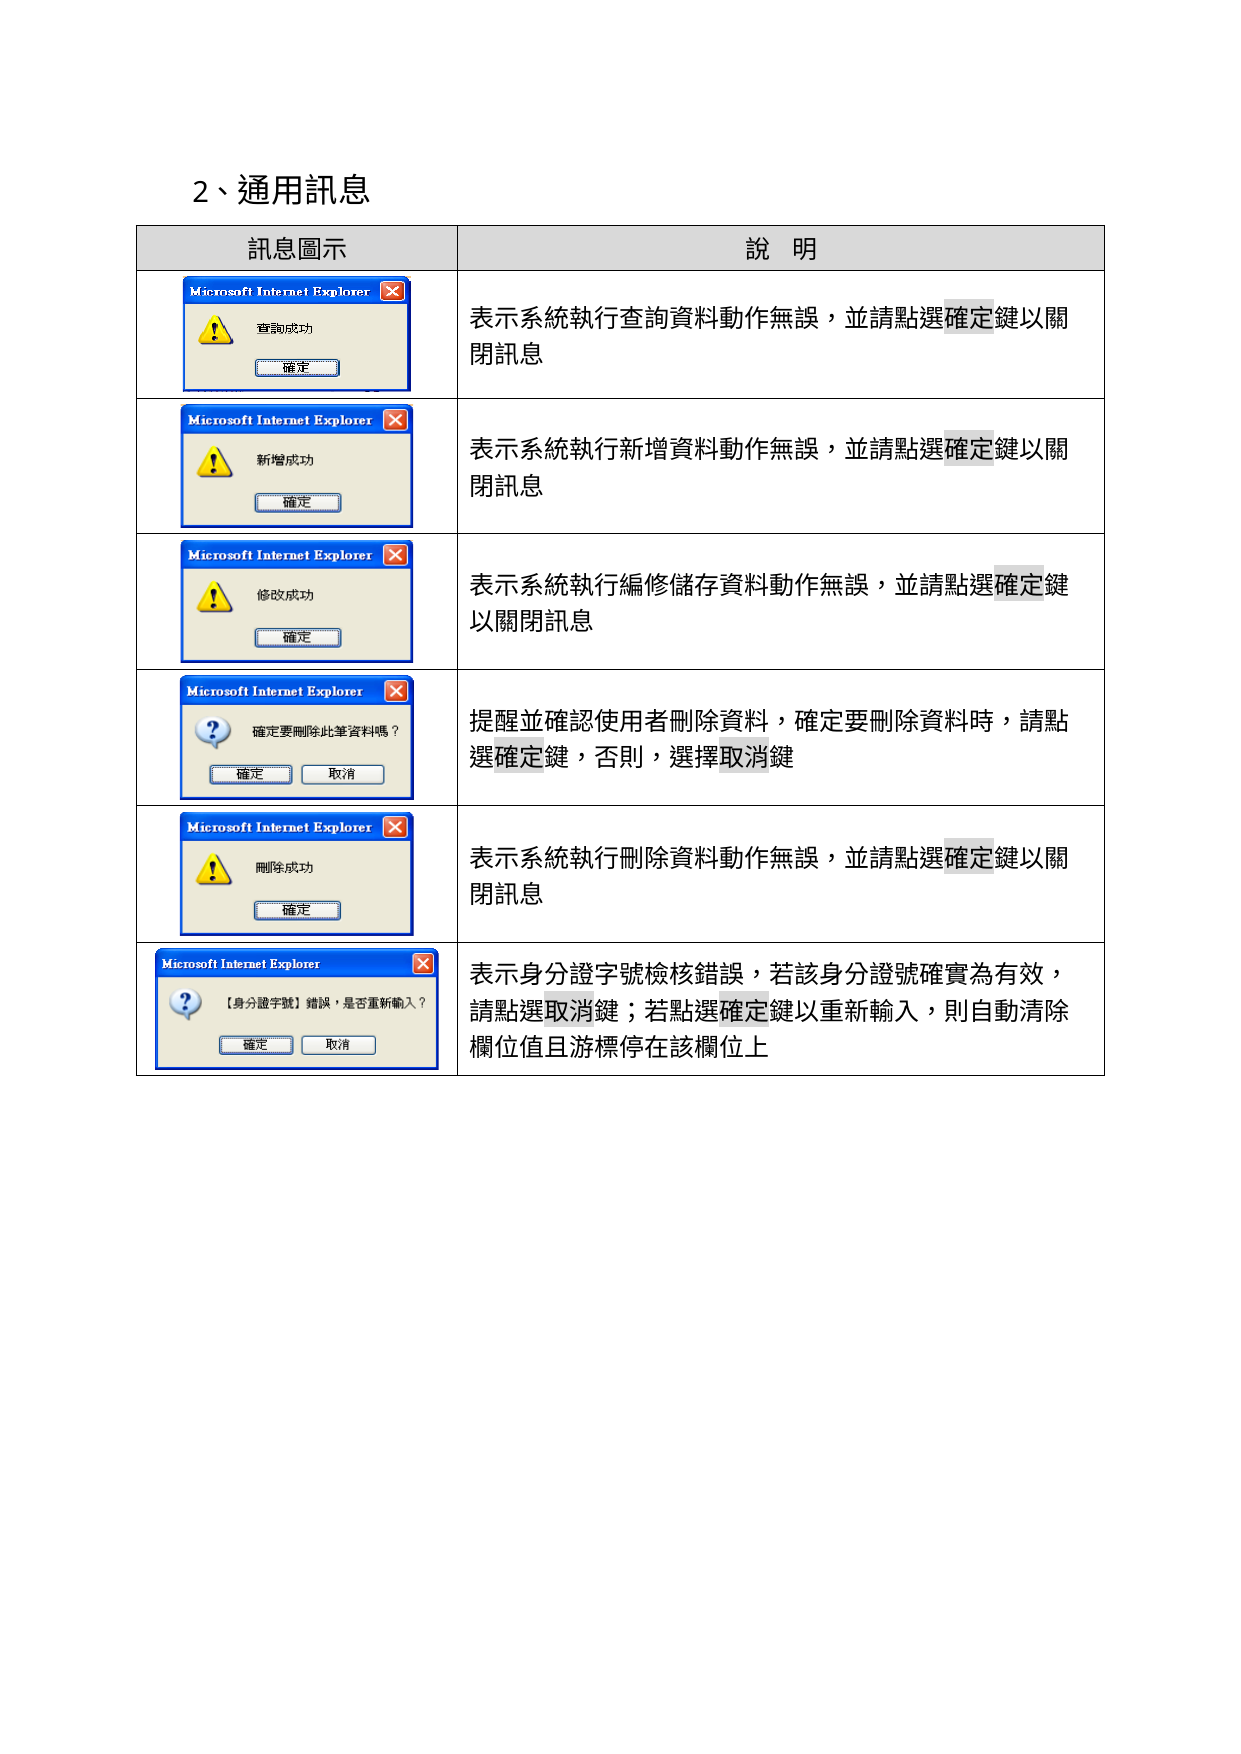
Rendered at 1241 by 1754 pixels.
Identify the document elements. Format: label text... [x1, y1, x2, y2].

table_cell [137, 670, 457, 805]
table_cell 提醒並確認使用者刪除資料，確定要刪除資料時，請點選確定鍵，否則，選擇取消鍵 [458, 670, 1104, 805]
table_cell 表示系統執行編修儲存資料動作無誤，並請點選確定鍵以關閉訊息 [458, 534, 1104, 668]
table_cell [137, 534, 457, 668]
picture [179, 812, 414, 937]
subtitle 通用訊息 [192, 164, 1092, 212]
picture [182, 276, 411, 392]
table_cell 表示系統執行查詢資料動作無誤，並請點選確定鍵以關閉訊息 [458, 271, 1104, 398]
table_cell [137, 399, 457, 533]
table_header 訊息圖示 [137, 226, 457, 270]
picture [155, 948, 439, 1070]
picture [179, 675, 414, 800]
table_header 說 明 [458, 226, 1104, 270]
table_cell [137, 943, 457, 1075]
picture [180, 540, 414, 663]
table_cell 表示身分證字號檢核錯誤，若該身分證號確實為有效，請點選取消鍵；若點選確定鍵以重新輸入，則自動清除欄位值且游標停在該欄位上 [458, 943, 1104, 1075]
table_cell [137, 271, 457, 398]
table_cell [137, 806, 457, 942]
picture [180, 404, 414, 528]
table_cell 表示系統執行刪除資料動作無誤，並請點選確定鍵以關閉訊息 [458, 806, 1104, 942]
table_cell 表示系統執行新增資料動作無誤，並請點選確定鍵以關閉訊息 [458, 399, 1104, 533]
